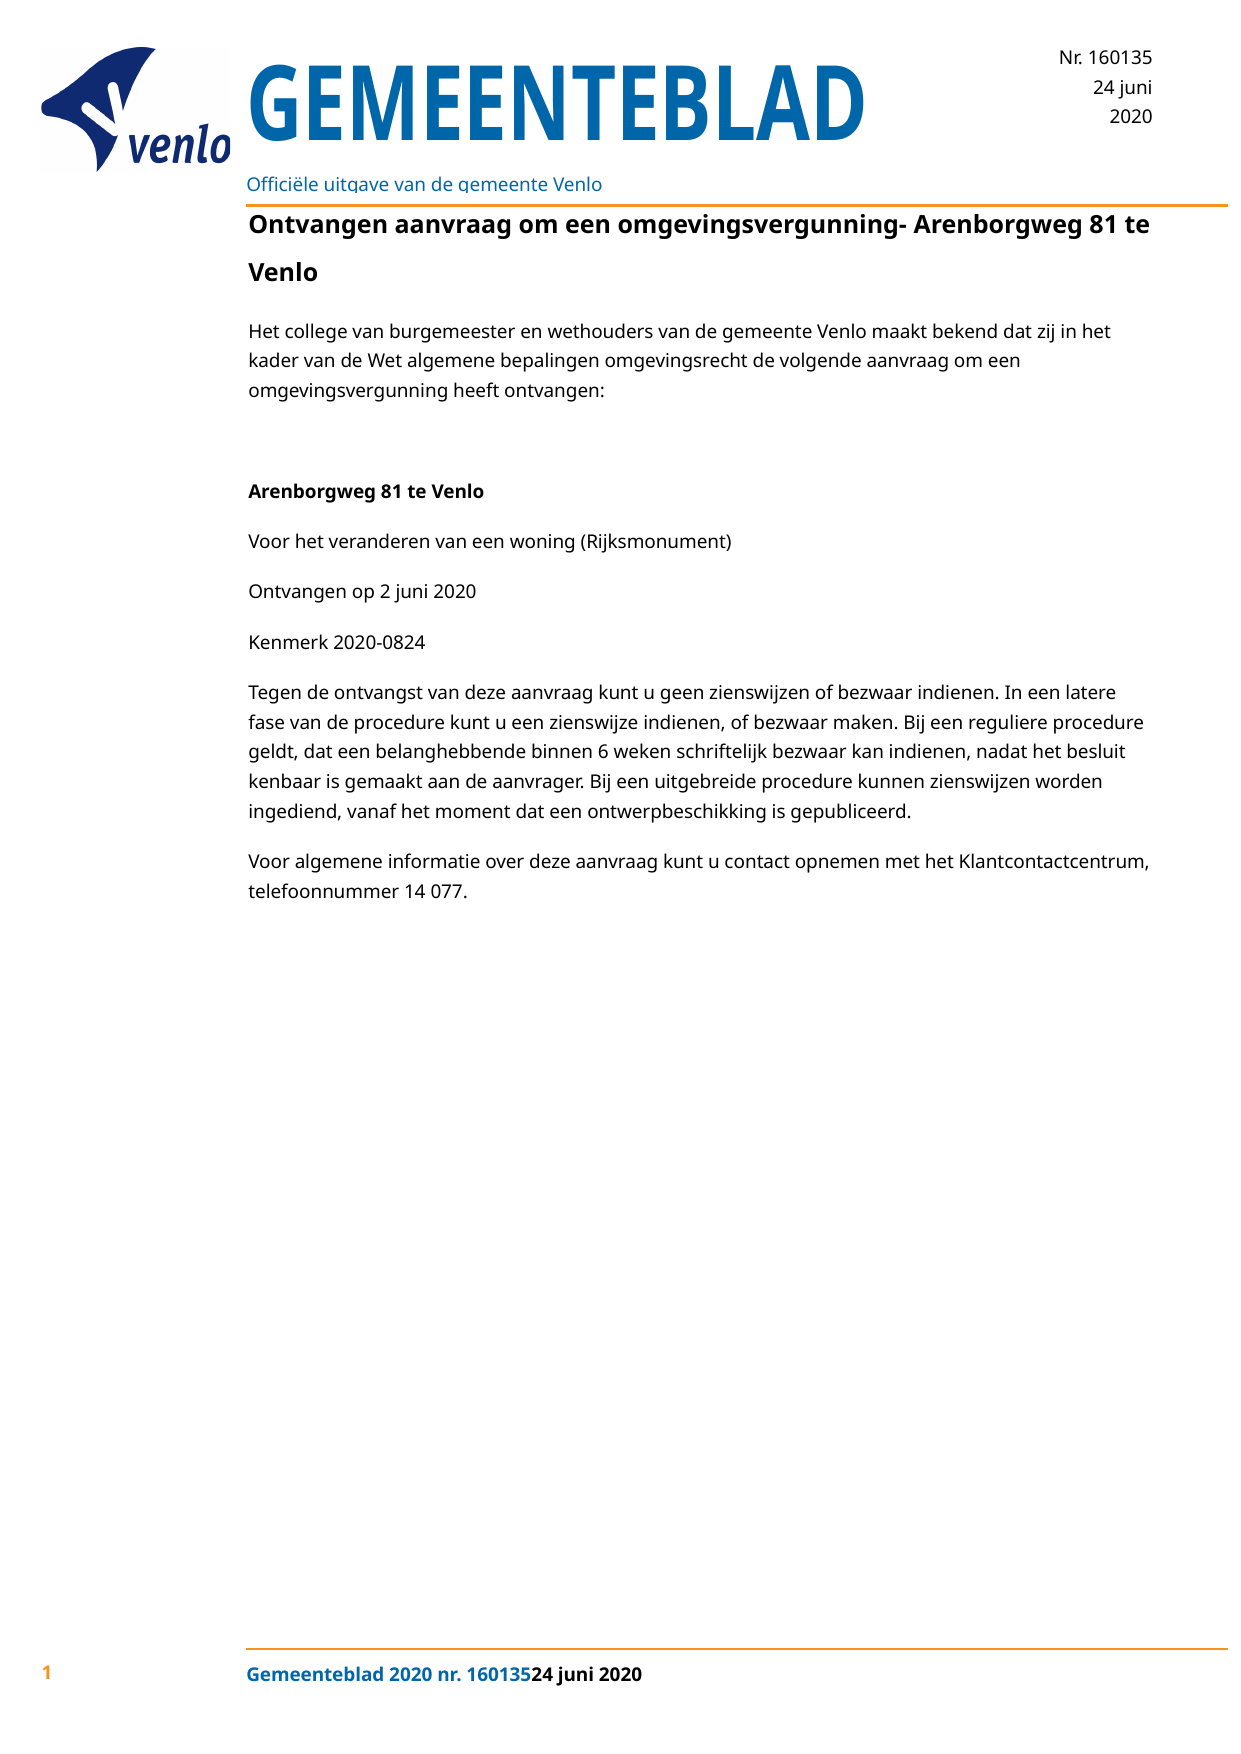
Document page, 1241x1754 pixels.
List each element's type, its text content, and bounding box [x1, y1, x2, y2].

text Ontvangen aanvraag om een omgevingsvergunning- Arenborgweg 81 te Venlo [248, 207, 1152, 288]
text Tegen de ontvangst van deze aanvraag kunt u geen zienswijzen of bezwaar indienen. In een latere fase van de procedure kunt u een zienswijze indienen, of bezwaar maken. Bij een reguliere procedure geldt, dat een belanghebbende binnen 6 weken schriftelijk bezwaar kan indienen, nadat het besluit kenbaar is gemaakt aan de aanvrager. Bij een uitgebreide procedure kunnen zienswijzen worden ingediend, vanaf het moment dat een ontwerpbeschikking is gepubliceerd. [248, 679, 1152, 824]
text Voor het veranderen van een woning (Rijksmonument) [248, 528, 1152, 554]
text Arenborgweg 81 te Venlo [248, 478, 1152, 504]
text Het college van burgemeester en wethouders van de gemeente Venlo maakt bekend dat zij in het kader van de Wet algemene bepalingen omgevingsrecht de volgende aanvraag om een omgevingsvergunning heeft ontvangen: [248, 318, 1152, 403]
text Kenmerk 2020-0824 [248, 629, 1152, 655]
text Voor algemene informatie over deze aanvraag kunt u contact opnemen met het Klantcontactcentrum, telefoonnummer 14 077. [248, 848, 1152, 904]
picture [41, 47, 231, 172]
text Ontvangen op 2 juni 2020 [248, 579, 1152, 604]
